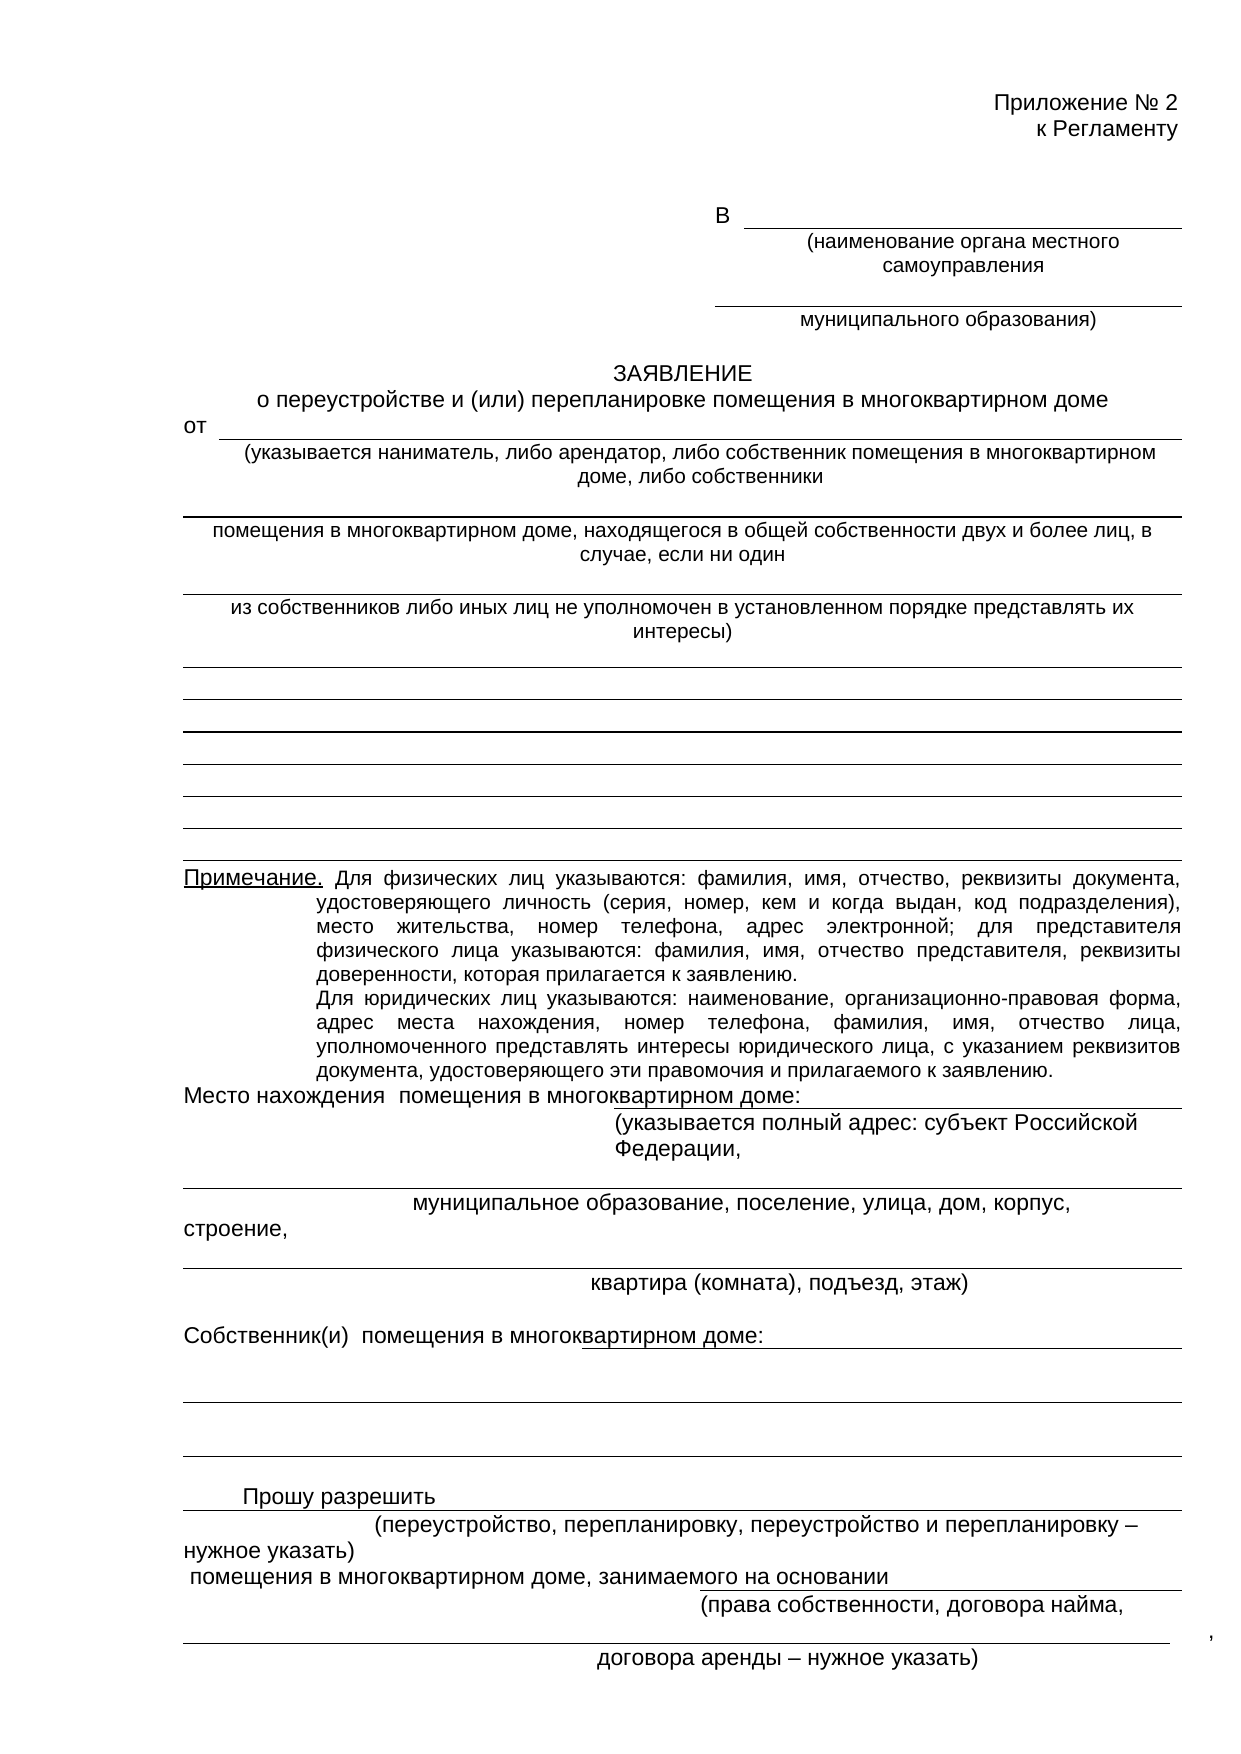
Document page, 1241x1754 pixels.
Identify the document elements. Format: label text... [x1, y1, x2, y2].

text Примечание. Для физических лиц указываются: фамилия, имя, отчество, реквизиты документа, удостоверяющего личность (серия, номер, кем и когда выдан, код подразделения), место жительства, номер телефона, адрес электронной; для представителя физического лица указываются: фамилия, имя, отчество представителя, реквизиты доверенности, которая прилагается к заявлению. [183, 863, 1182, 986]
text (указывается полный адрес: субъект Российской Федерации, [614, 1109, 1182, 1162]
text Приложение № 2 [183, 89, 1178, 115]
text , [183, 1617, 1182, 1643]
text от [183, 412, 1182, 439]
text помещения в многоквартирном доме, находящегося в общей собственности двух и более лиц, в случае, если ни один [183, 518, 1182, 565]
text Заявление о переустройстве и (или) перепланировке помещения в многоквартирном доме [183, 359, 1182, 412]
text договора аренды – нужное указать) [183, 1644, 1170, 1671]
text (наименование органа местного самоуправления [744, 229, 1182, 277]
text Для юридических лиц указываются: наименование, организационно-правовая форма, адрес места нахождения, номер телефона, фамилия, имя, отчество лица, уполномоченного представлять интересы юридического лица, с указанием реквизитов документа, удостоверяющего эти правомочия и прилагаемого к заявлению. [316, 986, 1182, 1082]
text к Регламенту [183, 115, 1178, 142]
text (указывается наниматель, либо арендатор, либо собственник помещения в многоквартирном доме, либо собственники [219, 440, 1182, 488]
text помещения в многоквартирном доме, занимаемого на основании [183, 1563, 1182, 1589]
text муниципального образования) [715, 307, 1182, 331]
text Прошу разрешить [183, 1483, 1182, 1509]
text муниципальное образование, поселение, улица, дом, корпус, строение, [183, 1189, 1182, 1242]
text Собственник(и) помещения в многоквартирном доме: [183, 1322, 1182, 1348]
text квартира (комната), подъезд, этаж) [183, 1269, 1182, 1296]
text Место нахождения помещения в многоквартирном доме: [183, 1082, 1182, 1108]
text (права собственности, договора найма, [700, 1591, 1182, 1617]
text В [715, 202, 1182, 228]
text из собственников либо иных лиц не уполномочен в установленном порядке представлять их интересы) [183, 595, 1182, 643]
text (переустройство, перепланировку, переустройство и перепланировку – нужное указать) [183, 1511, 1182, 1563]
